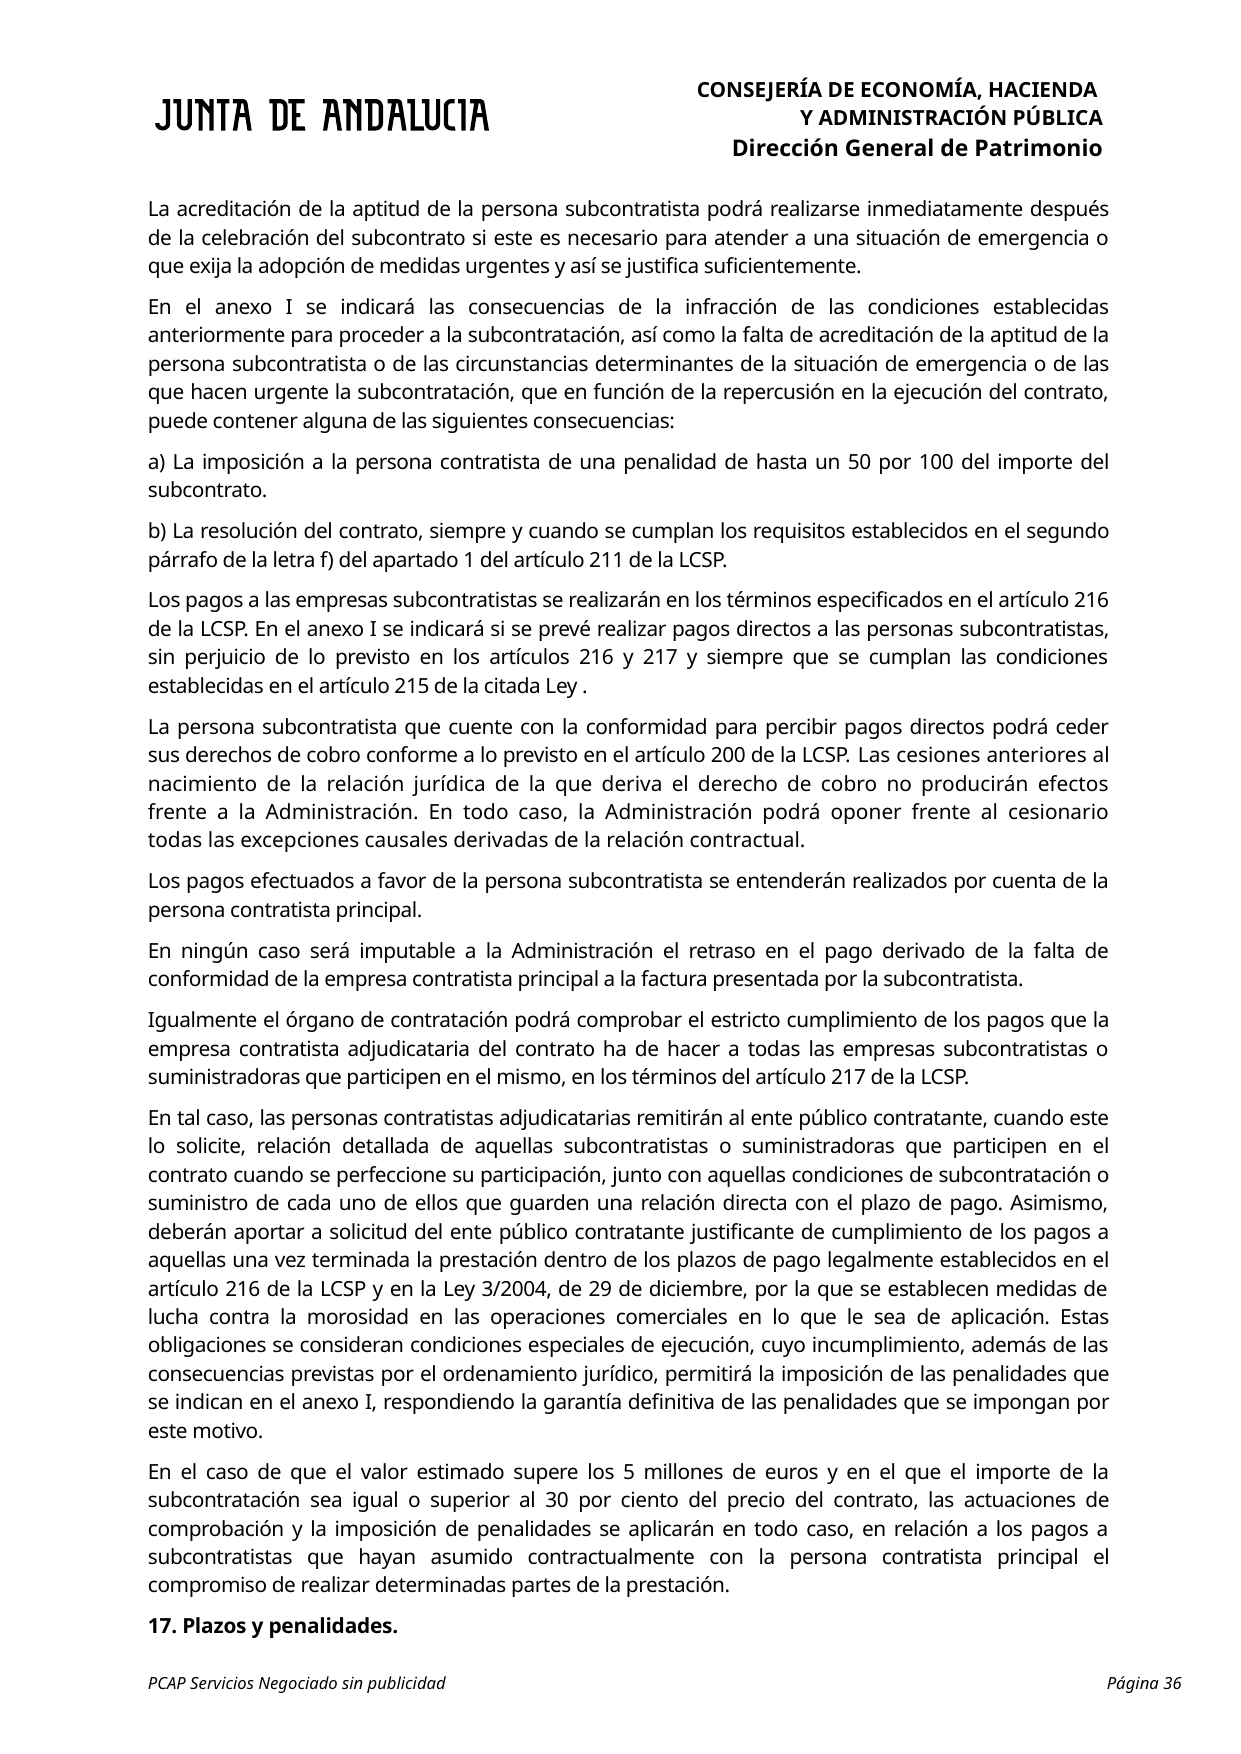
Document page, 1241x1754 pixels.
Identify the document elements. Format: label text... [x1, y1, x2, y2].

text 17. Plazos y penalidades. [148, 1612, 1110, 1640]
text b) La resolución del contrato, siempre y cuando se cumplan los requisitos establecidos en el segundo párrafo de la letra f) del apartado 1 del artículo 211 de la LCSP. [148, 516, 1110, 573]
text La persona subcontratista que cuente con la conformidad para percibir pagos directos podrá ceder sus derechos de cobro conforme a lo previsto en el artículo 200 de la LCSP. Las cesiones anteriores al nacimiento de la relación jurídica de la que deriva el derecho de cobro no producirán efectos frente a la Administración. En todo caso, la Administración podrá oponer frente al cesionario todas las excepciones causales derivadas de la relación contractual. [148, 712, 1110, 854]
text En ningún caso será imputable a la Administración el retraso en el pago derivado de la falta de conformidad de la empresa contratista principal a la factura presentada por la subcontratista. [148, 936, 1110, 993]
text Los pagos a las empresas subcontratistas se realizarán en los términos especificados en el artículo 216 de la LCSP. En el anexo I se indicará si se prevé realizar pagos directos a las personas subcontratistas, sin perjuicio de lo previsto en los artículos 216 y 217 y siempre que se cumplan las condiciones establecidas en el artículo 215 de la citada Ley . [148, 586, 1110, 699]
text Los pagos efectuados a favor de la persona subcontratista se entenderán realizados por cuenta de la persona contratista principal. [148, 867, 1110, 923]
text En el caso de que el valor estimado supere los 5 millones de euros y en el que el importe de la subcontratación sea igual o superior al 30 por ciento del precio del contrato, las actuaciones de comprobación y la imposición de penalidades se aplicarán en todo caso, en relación a los pagos a subcontratistas que hayan asumido contractualmente con la persona contratista principal el compromiso de realizar determinadas partes de la prestación. [148, 1457, 1110, 1599]
text En el anexo I se indicará las consecuencias de la infracción de las condiciones establecidas anteriormente para proceder a la subcontratación, así como la falta de acreditación de la aptitud de la persona subcontratista o de las circunstancias determinantes de la situación de emergencia o de las que hacen urgente la subcontratación, que en función de la repercusión en la ejecución del contrato, puede contener alguna de las siguientes consecuencias: [148, 292, 1110, 434]
text La acreditación de la aptitud de la persona subcontratista podrá realizarse inmediatamente después de la celebración del subcontrato si este es necesario para atender a una situación de emergencia o que exija la adopción de medidas urgentes y así se justifica suficientemente. [148, 194, 1110, 280]
text a) La imposición a la persona contratista de una penalidad de hasta un 50 por 100 del importe del subcontrato. [148, 447, 1110, 504]
text En tal caso, las personas contratistas adjudicatarias remitirán al ente público contratante, cuando este lo solicite, relación detallada de aquellas subcontratistas o suministradoras que participen en el contrato cuando se perfeccione su participación, junto con aquellas condiciones de subcontratación o suministro de cada uno de ellos que guarden una relación directa con el plazo de pago. Asimismo, deberán aportar a solicitud del ente público contratante justificante de cumplimiento de los pagos a aquellas una vez terminada la prestación dentro de los plazos de pago legalmente establecidos en el artículo 216 de la LCSP y en la Ley 3/2004, de 29 de diciembre, por la que se establecen medidas de lucha contra la morosidad en las operaciones comerciales en lo que le sea de aplicación. Estas obligaciones se consideran condiciones especiales de ejecución, cuyo incumplimiento, además de las consecuencias previstas por el ordenamiento jurídico, permitirá la imposición de las penalidades que se indican en el anexo I, respondiendo la garantía definitiva de las penalidades que se impongan por este motivo. [148, 1103, 1110, 1444]
text Igualmente el órgano de contratación podrá comprobar el estricto cumplimiento de los pagos que la empresa contratista adjudicataria del contrato ha de hacer a todas las empresas subcontratistas o suministradoras que participen en el mismo, en los términos del artículo 217 de la LCSP. [148, 1005, 1110, 1091]
